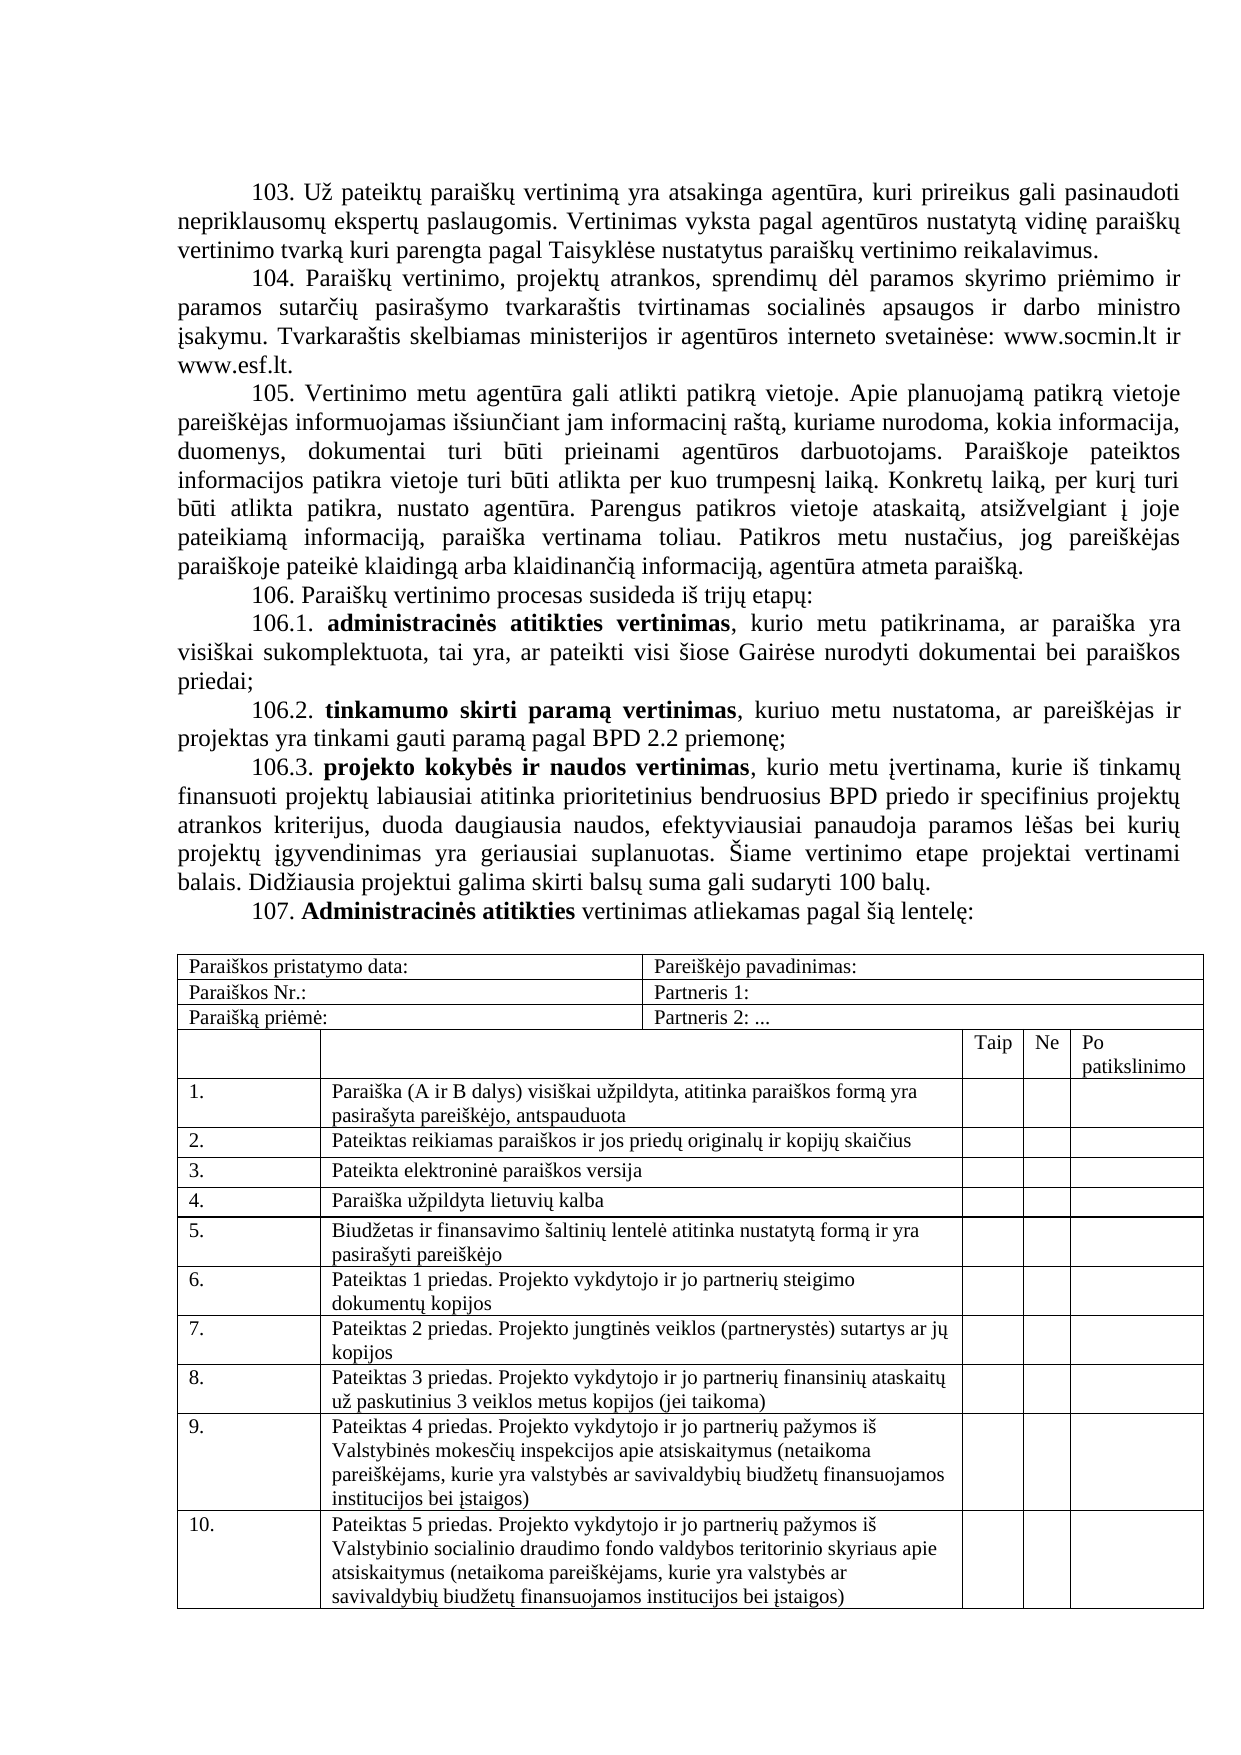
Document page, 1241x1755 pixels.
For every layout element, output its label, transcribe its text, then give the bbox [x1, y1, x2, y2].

table_cell [1024, 1267, 1070, 1315]
text 106.2. tinkamumo skirti paramą vertinimas, kuriuo metu nustatoma, ar pareiškėjas ir projektas yra tinkami gauti paramą pagal BPD 2.2 priemonę; [177, 695, 1181, 752]
table_cell Paraiška (A ir B dalys) visiškai užpildyta, atitinka paraiškos formą yra pasirašyta pareiškėjo, antspauduota [321, 1079, 962, 1127]
table_cell Pateiktas reikiamas paraiškos ir jos priedų originalų ir kopijų skaičius [321, 1128, 962, 1157]
table_cell [963, 1316, 1023, 1364]
table_cell Pateikta elektroninė paraiškos versija [321, 1158, 962, 1187]
table_cell [1024, 1316, 1070, 1364]
table_cell Partneris 2: ... [643, 1005, 1203, 1029]
table_cell [178, 1030, 320, 1078]
table_cell 10. [178, 1511, 320, 1608]
text 107. Administracinės atitikties vertinimas atliekamas pagal šią lentelę: [177, 896, 1181, 925]
table_cell [963, 1079, 1023, 1127]
table_cell Pateiktas 3 priedas. Projekto vykdytojo ir jo partnerių finansinių ataskaitų už paskutinius 3 veiklos metus kopijos (jei taikoma) [321, 1365, 962, 1413]
table_cell 8. [178, 1365, 320, 1413]
table_cell Pateiktas 4 priedas. Projekto vykdytojo ir jo partnerių pažymos iš Valstybinės mokesčių inspekcijos apie atsiskaitymus (netaikoma pareiškėjams, kurie yra valstybės ar savivaldybių biudžetų finansuojamos institucijos bei įstaigos) [321, 1414, 962, 1510]
table_cell [1071, 1158, 1203, 1187]
table_header Pareiškėjo pavadinimas: [643, 955, 1203, 978]
table_cell [1071, 1218, 1203, 1266]
text 106.3. projekto kokybės ir naudos vertinimas, kurio metu įvertinama, kurie iš tinkamų finansuoti projektų labiausiai atitinka prioritetinius bendruosius BPD priedo ir specifinius projektų atrankos kriterijus, duoda daugiausia naudos, efektyviausiai panaudoja paramos lėšas bei kurių projektų įgyvendinimas yra geriausiai suplanuotas. Šiame vertinimo etape projektai vertinami balais. Didžiausia projektui galima skirti balsų suma gali sudaryti 100 balų. [177, 752, 1181, 896]
table_cell 2. [178, 1128, 320, 1157]
table_cell Paraišką priėmė: [178, 1005, 642, 1029]
table_cell [963, 1414, 1023, 1510]
table_cell [321, 1030, 962, 1078]
table_cell [1024, 1158, 1070, 1187]
table_cell [963, 1128, 1023, 1157]
table_cell [1024, 1365, 1070, 1413]
table_cell Paraiška užpildyta lietuvių kalba [321, 1188, 962, 1216]
table_cell [963, 1267, 1023, 1315]
table_cell [1071, 1511, 1203, 1608]
table_cell 9. [178, 1414, 320, 1510]
table_cell 6. [178, 1267, 320, 1315]
table_cell Biudžetas ir finansavimo šaltinių lentelė atitinka nustatytą formą ir yra pasirašyti pareiškėjo [321, 1218, 962, 1266]
table_cell [963, 1158, 1023, 1187]
table_cell Po patikslinimo [1071, 1030, 1203, 1078]
table_cell [1071, 1365, 1203, 1413]
table_cell 7. [178, 1316, 320, 1364]
table_cell 5. [178, 1218, 320, 1266]
table_cell Partneris 1: [643, 980, 1203, 1004]
table_cell [963, 1511, 1023, 1608]
table_cell [1071, 1128, 1203, 1157]
table_cell [1024, 1188, 1070, 1216]
table_cell [1024, 1128, 1070, 1157]
table_cell [1071, 1079, 1203, 1127]
table_cell [963, 1365, 1023, 1413]
table_cell [1024, 1511, 1070, 1608]
text 105. Vertinimo metu agentūra gali atlikti patikrą vietoje. Apie planuojamą patikrą vietoje pareiškėjas informuojamas išsiunčiant jam informacinį raštą, kuriame nurodoma, kokia informacija, duomenys, dokumentai turi būti prieinami agentūros darbuotojams. Paraiškoje pateiktos informacijos patikra vietoje turi būti atlikta per kuo trumpesnį laiką. Konkretų laiką, per kurį turi būti atlikta patikra, nustato agentūra. Parengus patikros vietoje ataskaitą, atsižvelgiant į joje pateikiamą informaciją, paraiška vertinama toliau. Patikros metu nustačius, jog pareiškėjas paraiškoje pateikė klaidingą arba klaidinančią informaciją, agentūra atmeta paraišką. [177, 378, 1181, 580]
table_cell [963, 1218, 1023, 1266]
table_header Paraiškos pristatymo data: [178, 955, 642, 978]
table_cell [1024, 1218, 1070, 1266]
table_cell [1071, 1267, 1203, 1315]
table_cell Pateiktas 2 priedas. Projekto jungtinės veiklos (partnerystės) sutartys ar jų kopijos [321, 1316, 962, 1364]
table_cell 4. [178, 1188, 320, 1216]
table_cell Ne [1024, 1030, 1070, 1078]
table_cell [963, 1188, 1023, 1216]
text 106.1. administracinės atitikties vertinimas, kurio metu patikrinama, ar paraiška yra visiškai sukomplektuota, tai yra, ar pateikti visi šiose Gairėse nurodyti dokumentai bei paraiškos priedai; [177, 608, 1181, 695]
table_cell Pateiktas 5 priedas. Projekto vykdytojo ir jo partnerių pažymos iš Valstybinio socialinio draudimo fondo valdybos teritorinio skyriaus apie atsiskaitymus (netaikoma pareiškėjams, kurie yra valstybės ar savivaldybių biudžetų finansuojamos institucijos bei įstaigos) [321, 1511, 962, 1608]
table_cell Pateiktas 1 priedas. Projekto vykdytojo ir jo partnerių steigimo dokumentų kopijos [321, 1267, 962, 1315]
text 106. Paraiškų vertinimo procesas susideda iš trijų etapų: [177, 580, 1181, 608]
text 104. Paraiškų vertinimo, projektų atrankos, sprendimų dėl paramos skyrimo priėmimo ir paramos sutarčių pasirašymo tvarkaraštis tvirtinamas socialinės apsaugos ir darbo ministro įsakymu. Tvarkaraštis skelbiamas ministerijos ir agentūros interneto svetainėse: www.socmin.lt ir www.esf.lt. [177, 263, 1181, 378]
text 103. Už pateiktų paraiškų vertinimą yra atsakinga agentūra, kuri prireikus gali pasinaudoti nepriklausomų ekspertų paslaugomis. Vertinimas vyksta pagal agentūros nustatytą vidinę paraiškų vertinimo tvarką kuri parengta pagal Taisyklėse nustatytus paraiškų vertinimo reikalavimus. [177, 177, 1181, 263]
table_cell Paraiškos Nr.: [178, 980, 642, 1004]
table_cell Taip [963, 1030, 1023, 1078]
table_cell [1071, 1188, 1203, 1216]
table_cell [1024, 1079, 1070, 1127]
table_cell [1024, 1414, 1070, 1510]
table_cell [1071, 1316, 1203, 1364]
table_cell 3. [178, 1158, 320, 1187]
table_cell 1. [178, 1079, 320, 1127]
table_cell [1071, 1414, 1203, 1510]
